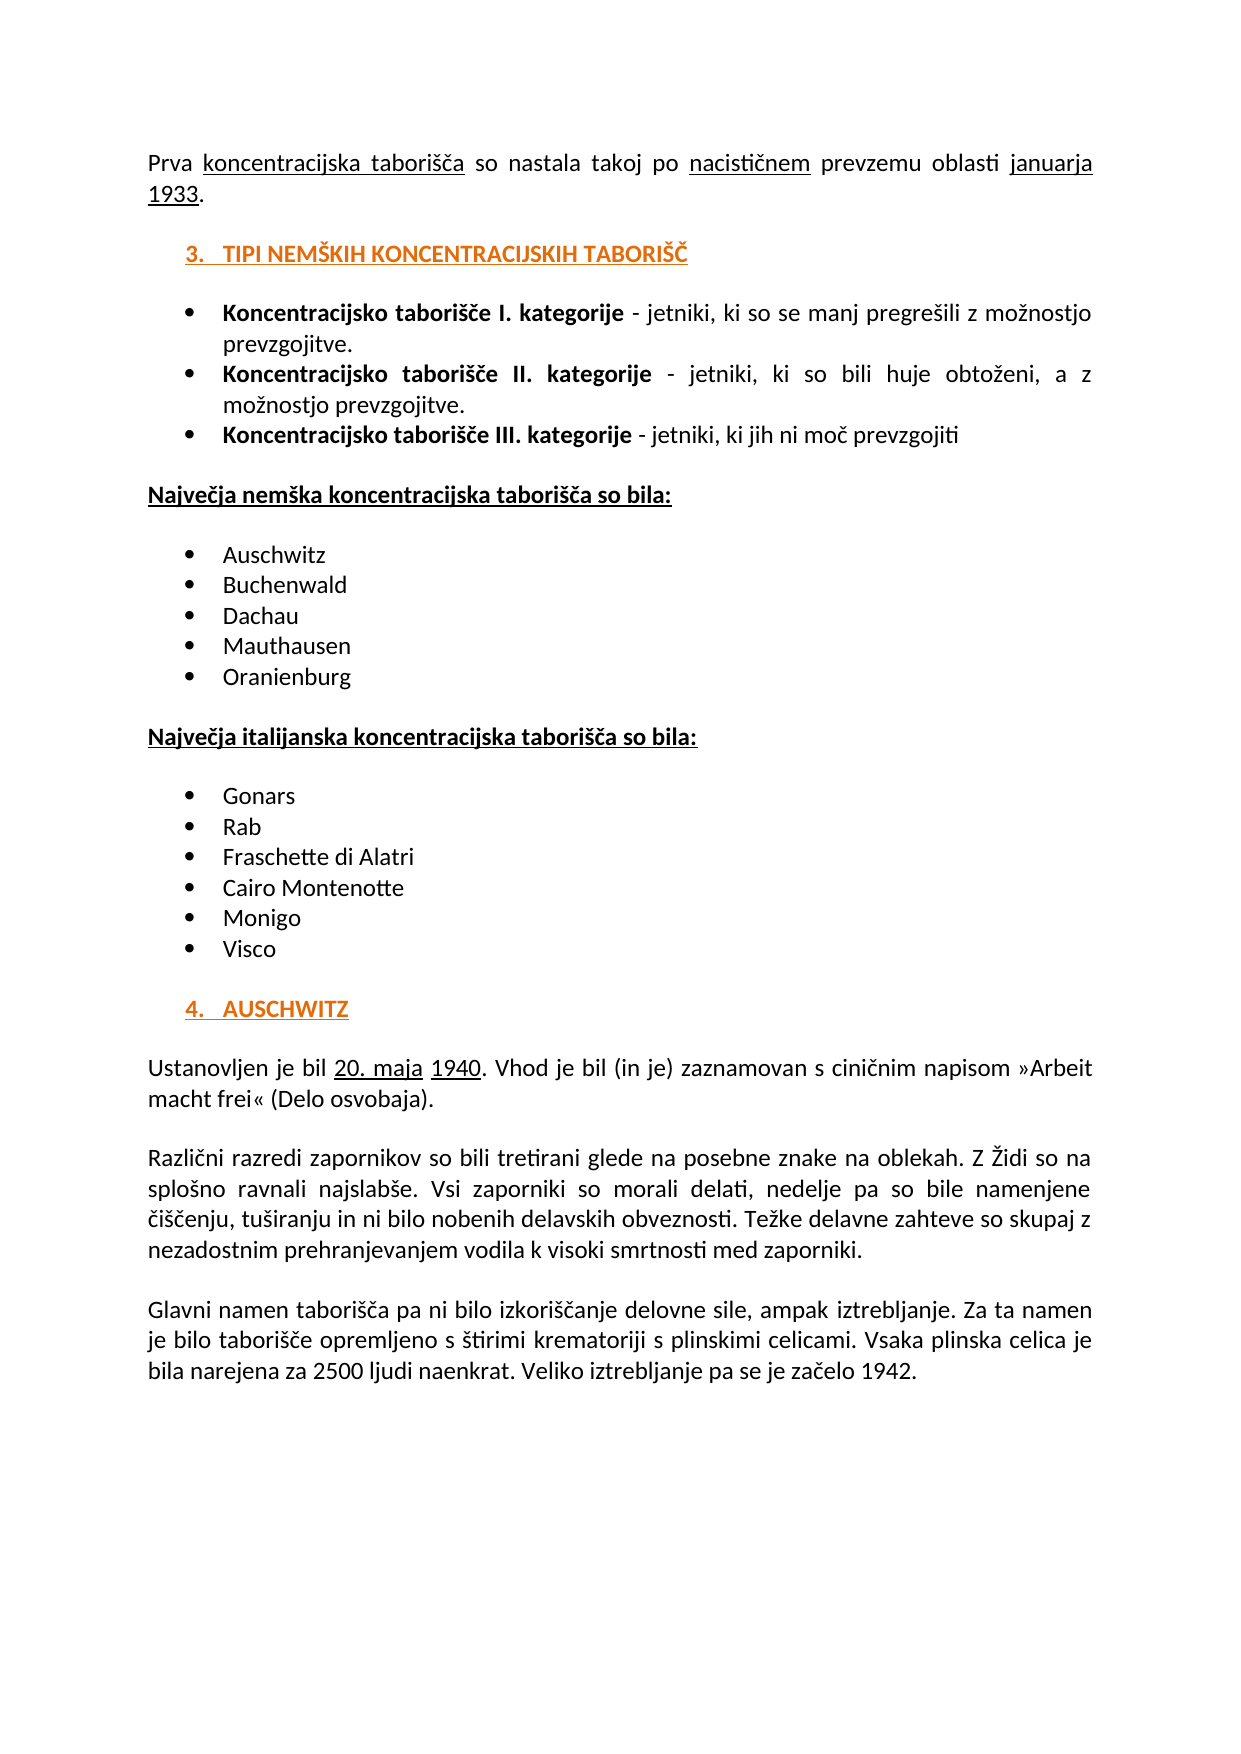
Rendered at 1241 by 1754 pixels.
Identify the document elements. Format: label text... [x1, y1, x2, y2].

text Največja italijanska koncentracijska taborišča so bila: [148, 721, 1093, 751]
text Ustanovljen je bil 20. maja 1940. Vhod je bil (in je) zaznamovan s ciničnim napisom »Arbeit macht frei« (Delo osvobaja). [148, 1052, 1093, 1113]
list Oranienburg [185, 661, 1093, 692]
text Različni razredi zapornikov so bili tretirani glede na posebne znake na oblekah. Z Židi so na splošno ravnali najslabše. Vsi zaporniki so morali delati, nedelje pa so bile namenjene čiščenju, tuširanju in ni bilo nobenih delavskih obveznosti. Težke delavne zahteve so skupaj z nezadostnim prehranjevanjem vodila k visoki smrtnosti med zaporniki. [148, 1143, 1093, 1265]
list Koncentracijsko taborišče III. kategorije - jetniki, ki jih ni moč prevzgojiti [185, 419, 1093, 450]
list Koncentracijsko taborišče I. kategorije - jetniki, ki so se manj pregrešili z možnostjo prevzgojitve. [185, 297, 1093, 358]
text Prva koncentracijska taborišča so nastala takoj po nacističnem prevzemu oblasti januarja 1933. [148, 148, 1093, 209]
list Mauthausen [185, 631, 1093, 661]
list Gonars [185, 780, 1093, 811]
text Največja nemška koncentracijska taborišča so bila: [148, 479, 1093, 510]
subtitle TIPI NEMŠKIH KONCENTRACIJSKIH TABORIŠČ [185, 238, 1093, 268]
list Auschwitz [185, 539, 1093, 569]
list AUSCHWITZ [185, 993, 1093, 1023]
list Buchenwald [185, 569, 1093, 600]
list Koncentracijsko taborišče II. kategorije - jetniki, ki so bili huje obtoženi, a z možnostjo prevzgojitve. [185, 358, 1093, 419]
text Glavni namen taborišča pa ni bilo izkoriščanje delovne sile, ampak iztrebljanje. Za ta namen je bilo taborišče opremljeno s štirimi krematoriji s plinskimi celicami. Vsaka plinska celica je bila narejena za 2500 ljudi naenkrat. Veliko iztrebljanje pa se je začelo 1942. [148, 1294, 1093, 1385]
list Fraschette di Alatri [185, 841, 1093, 872]
list Visco [185, 933, 1093, 963]
list Cairo Montenotte [185, 872, 1093, 902]
list Monigo [185, 902, 1093, 933]
list Rab [185, 811, 1093, 841]
list Dachau [185, 600, 1093, 631]
